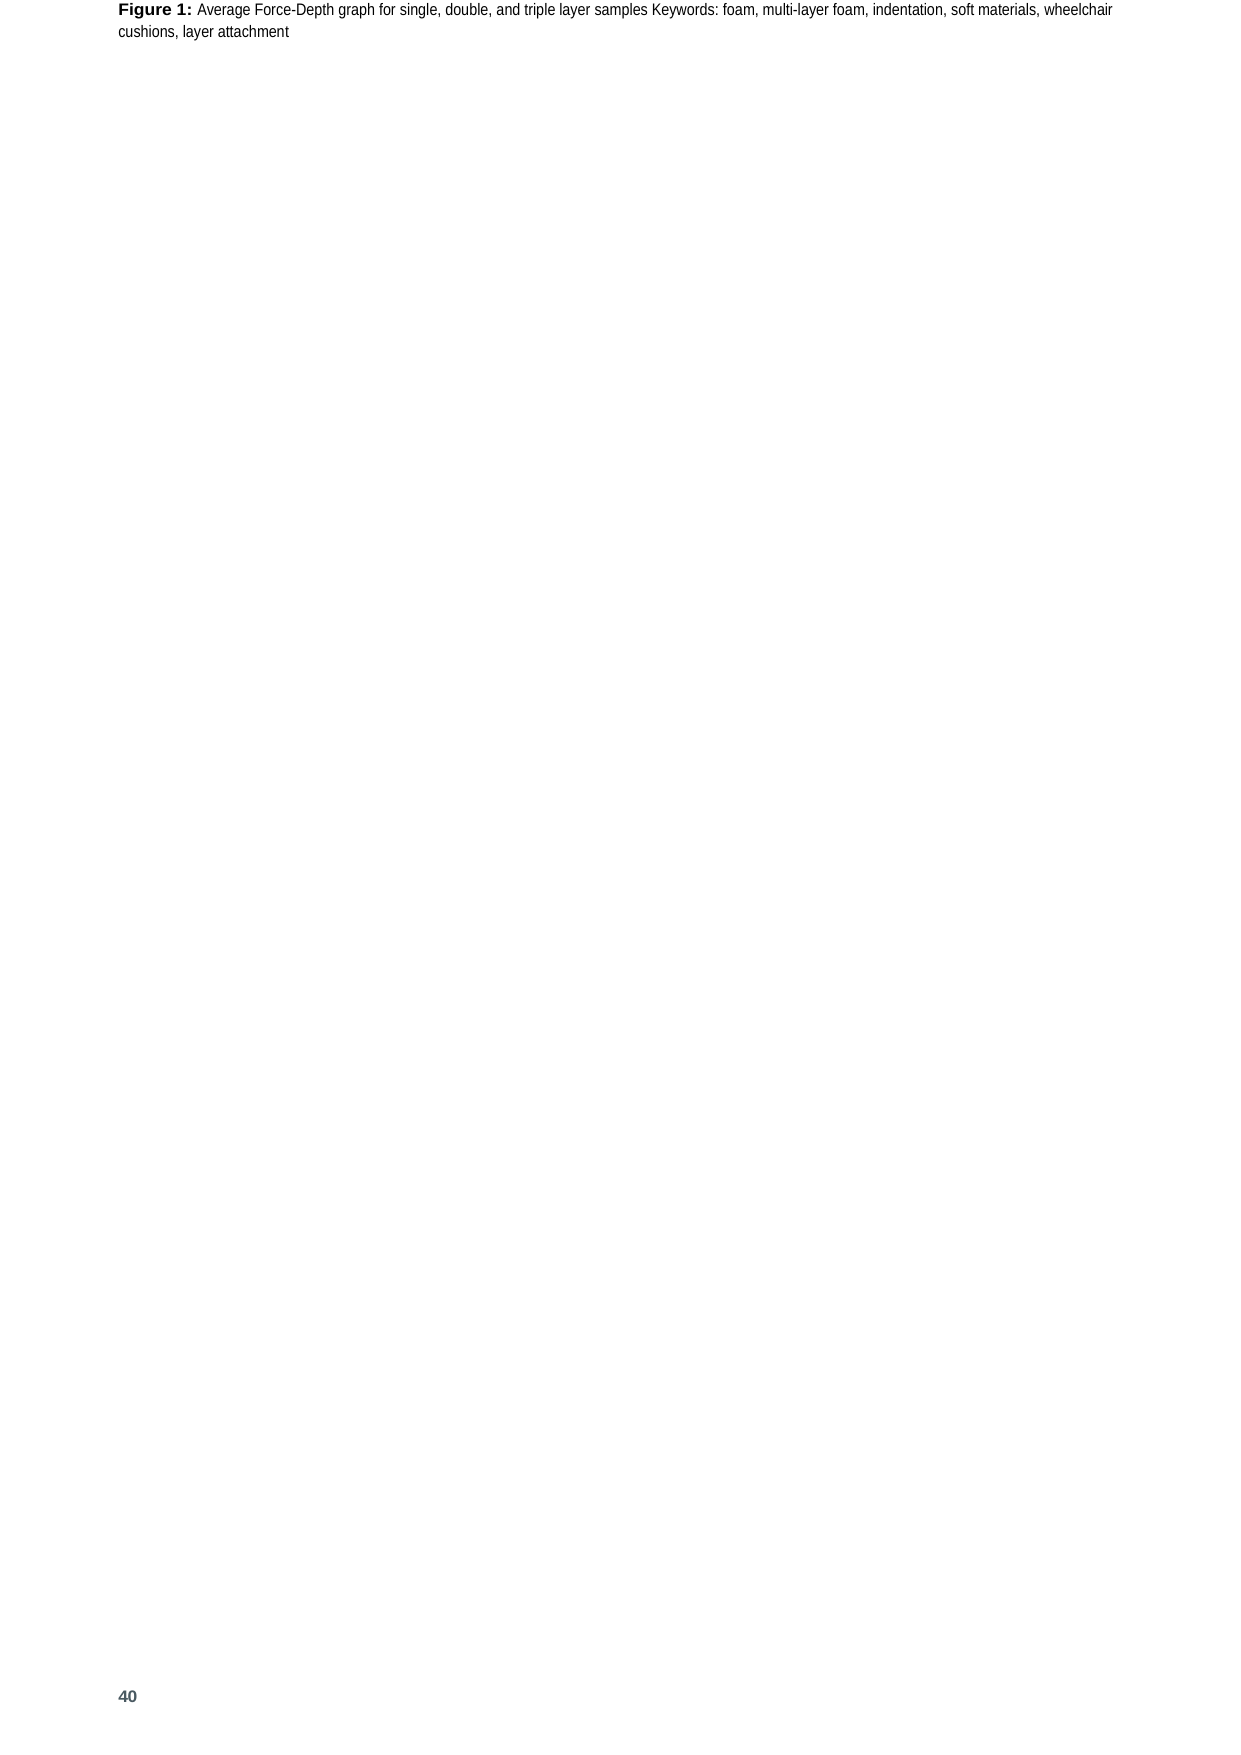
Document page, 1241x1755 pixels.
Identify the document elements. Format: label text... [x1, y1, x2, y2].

text Figure 1: Average Force-Depth graph for single, double, and triple layer samples Keywords: foam, multi-layer foam, indentation, soft materials, wheelchair cushions, layer attachment [118, 0, 1145, 41]
